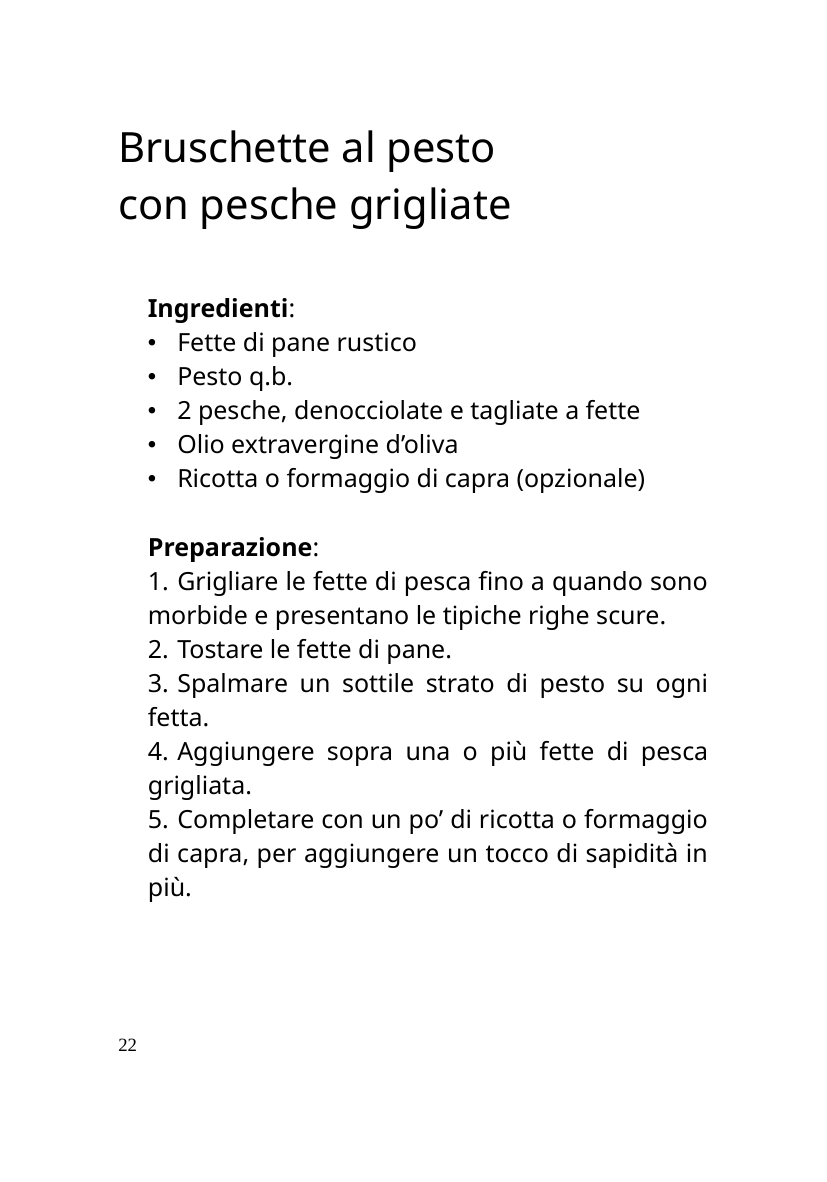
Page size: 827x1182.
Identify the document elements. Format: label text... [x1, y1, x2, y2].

list Completare con un po’ di ricotta o formaggio di capra, per aggiungere un tocco di sapidità in più. [118, 802, 709, 904]
list Fette di pane rustico [118, 325, 709, 359]
text Preparazione: [118, 529, 709, 563]
list Ricotta o formaggio di capra (opzionale) [118, 461, 709, 495]
text con pesche grigliate [118, 175, 709, 232]
list Tostare le fette di pane. [118, 631, 709, 665]
list Spalmare un sottile strato di pesto su ogni fetta. [118, 665, 709, 733]
list Grigliare le fette di pesca fino a quando sono morbide e presentano le tipiche righe scure. [118, 563, 709, 631]
list Olio extravergine d’oliva [118, 427, 709, 461]
list 2 pesche, denocciolate e tagliate a fette [118, 393, 709, 427]
text Ingredienti: [118, 291, 709, 325]
list Aggiungere sopra una o più fette di pesca grigliata. [118, 733, 709, 802]
text Bruschette al pesto [118, 118, 709, 175]
list Pesto q.b. [118, 359, 709, 393]
